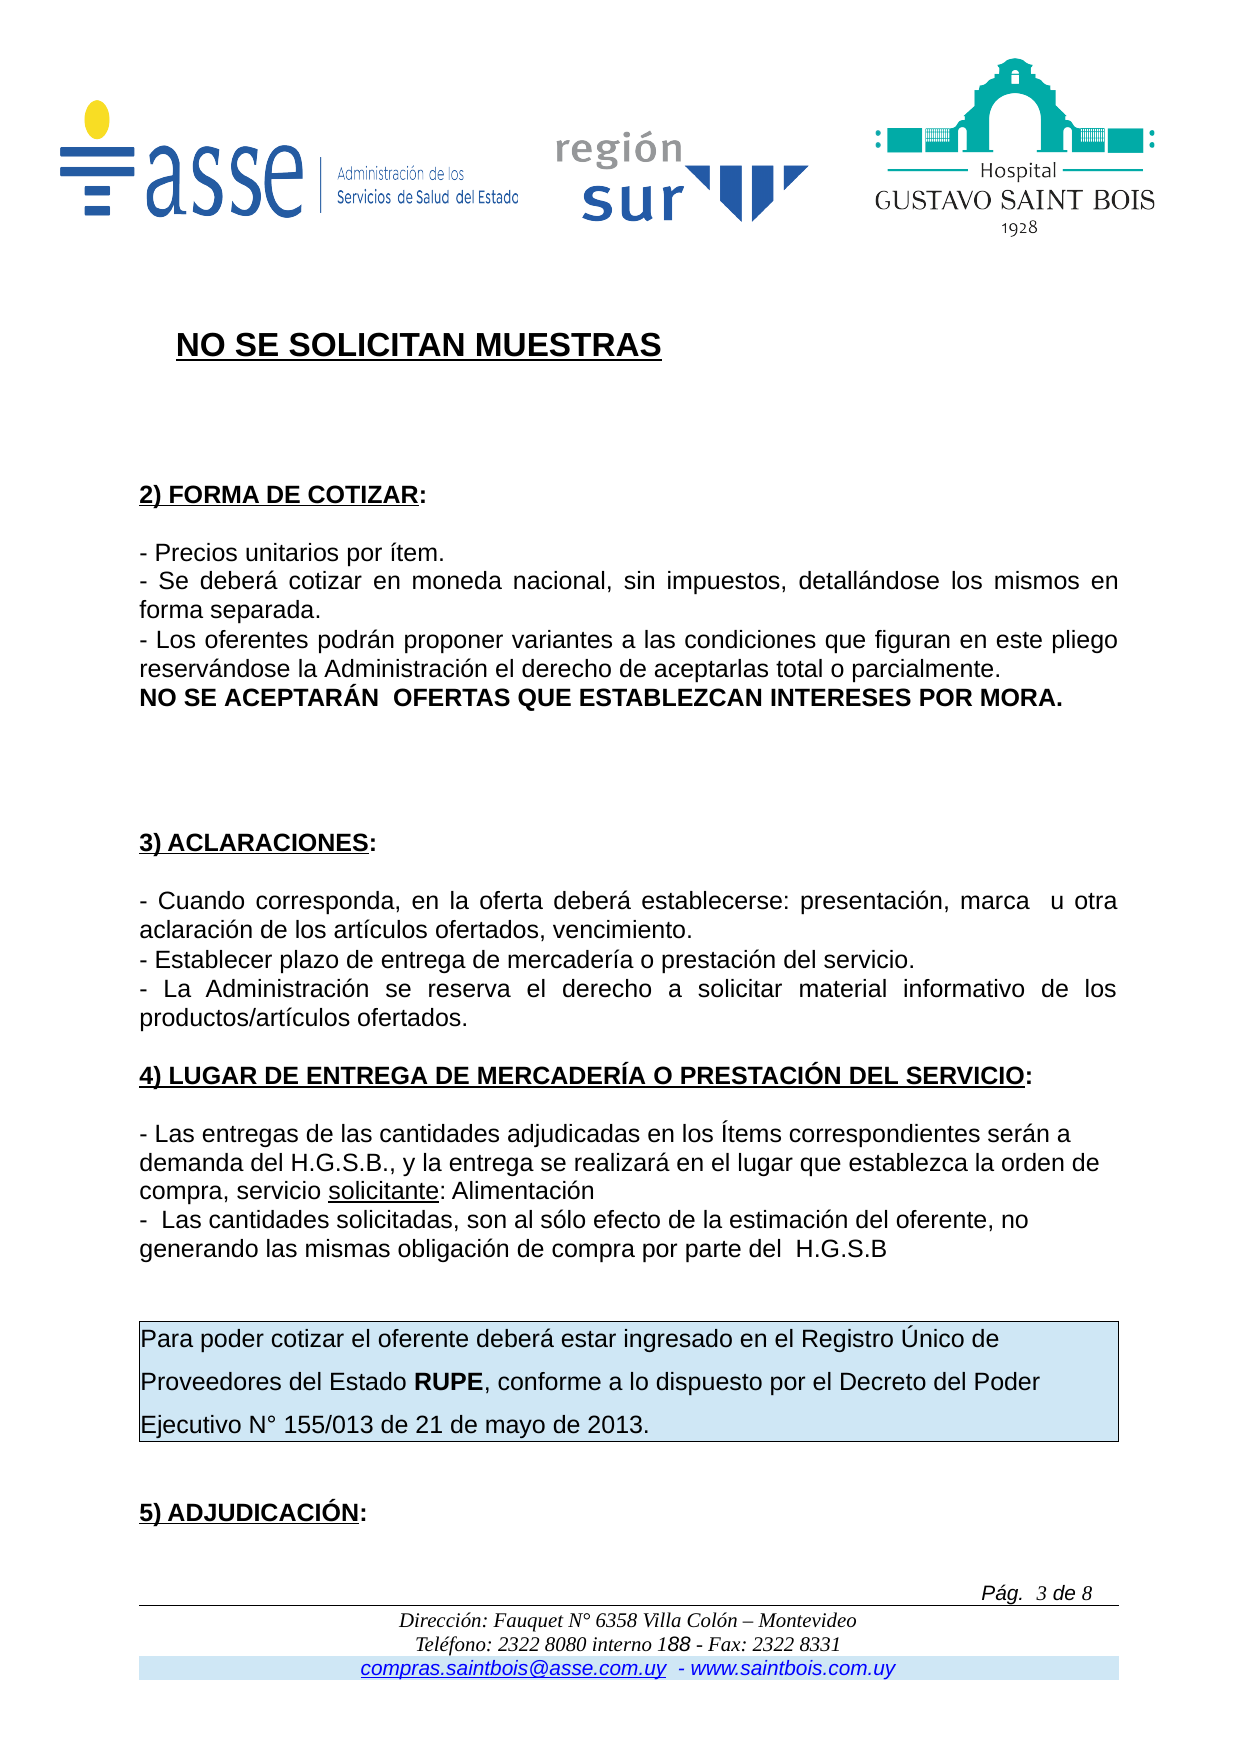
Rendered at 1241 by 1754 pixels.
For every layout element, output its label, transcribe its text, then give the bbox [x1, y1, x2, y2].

picture [875, 58, 1155, 237]
text NO SE ACEPTARÁN OFERTAS QUE ESTABLEZCAN INTERESES POR MORA. [139, 683, 1119, 712]
text 2) FORMA DE COTIZAR: [139, 480, 1119, 509]
text - Las cantidades solicitadas, son al sólo efecto de la estimación del oferente, no generando las mismas obligación de compra por parte del H.G.S.B [139, 1205, 1119, 1263]
text - Las entregas de las cantidades adjudicadas en los Ítems correspondientes serán a demanda del H.G.S.B., y la entrega se realizará en el lugar que establezca la orden de compra, servicio solicitante: Alimentación [139, 1119, 1119, 1205]
text 5) ADJUDICACIÓN: [139, 1498, 1119, 1527]
text - Los oferentes podrán proponer variantes a las condiciones que figuran en este pliego reservándose la Administración el derecho de aceptarlas total o parcialmente. [139, 625, 1119, 683]
text 3) ACLARACIONES: [139, 828, 1119, 857]
text - Se deberá cotizar en moneda nacional, sin impuestos, detallándose los mismos en forma separada. [139, 566, 1119, 625]
text - Cuando corresponda, en la oferta deberá establecerse: presentación, marca u otra aclaración de los artículos ofertados, vencimiento. [139, 886, 1119, 945]
picture [60, 100, 518, 218]
text Para poder cotizar el oferente deberá estar ingresado en el Registro Único de Proveedores del Estado RUPE, conforme a lo dispuesto por el Decreto del Poder Ejecutivo N° 155/013 de 21 de mayo de 2013. [140, 1322, 1118, 1441]
text - Precios unitarios por ítem. [139, 538, 1119, 566]
text - La Administración se reserva el derecho a solicitar material informativo de los productos/artículos ofertados. [139, 974, 1119, 1032]
text 4) LUGAR DE ENTREGA DE MERCADERÍA O PRESTACIÓN DEL SERVICIO: [139, 1061, 1119, 1090]
text NO SE SOLICITAN MUESTRAS [176, 325, 1119, 364]
text - Establecer plazo de entrega de mercadería o prestación del servicio. [139, 945, 1119, 974]
picture [556, 130, 809, 222]
